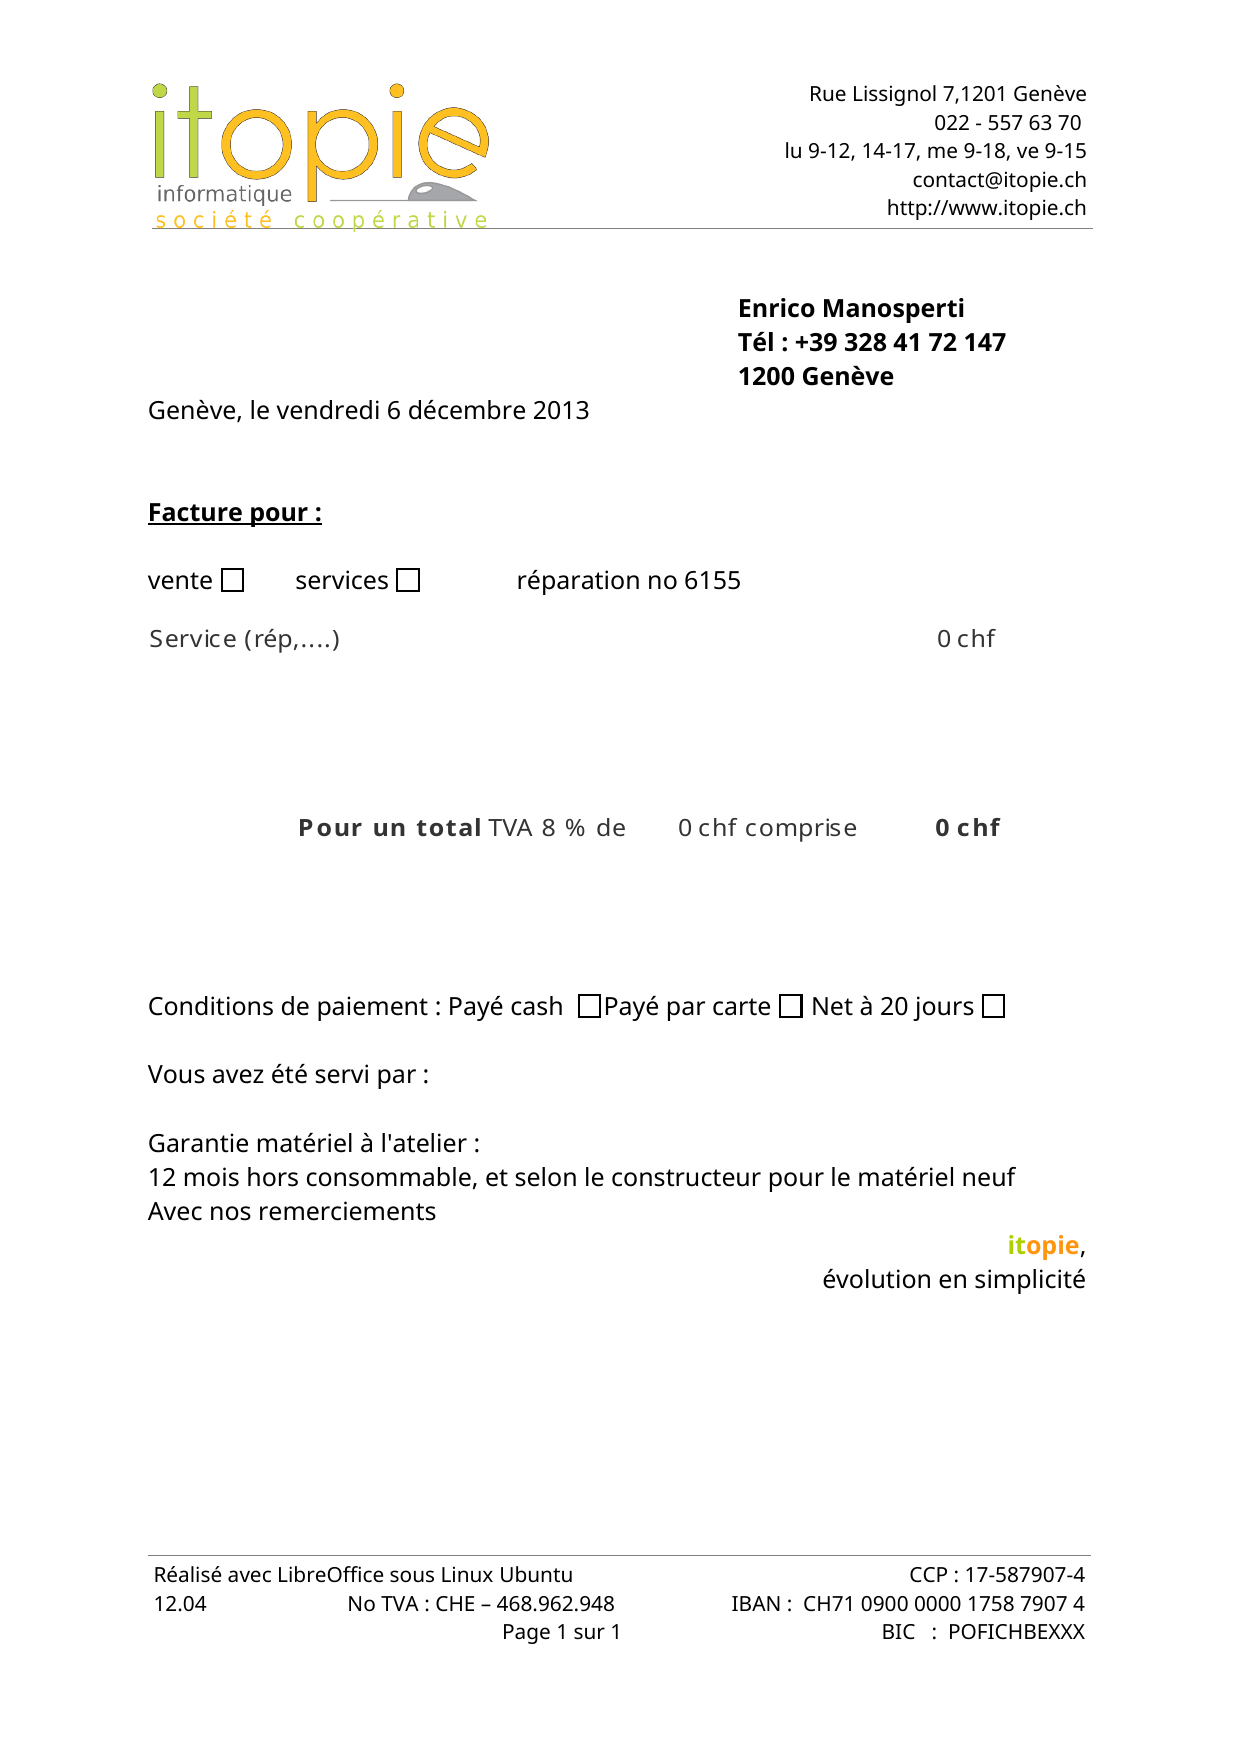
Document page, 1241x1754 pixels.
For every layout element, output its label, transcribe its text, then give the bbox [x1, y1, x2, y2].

text Enrico Manosperti [148, 290, 1093, 324]
text évolution en simplicité [148, 1262, 1093, 1296]
text Conditions de paiement : Payé cash Payé par carte Net à 20 jours [148, 989, 1093, 1023]
text 1200 Genève [148, 358, 1093, 392]
text Tél : +39 328 41 72 147 [148, 324, 1093, 358]
text Genève, le vendredi 6 décembre 2013 [148, 392, 1093, 427]
text Facture pour : [148, 495, 1093, 529]
text Garantie matériel à l'atelier : [148, 1125, 1093, 1159]
text 12 mois hors consommable, et selon le constructeur pour le matériel neuf [148, 1159, 1093, 1193]
text vente services réparation no 6155 [148, 563, 1093, 597]
picture [138, 72, 500, 244]
text Vous avez été servi par : [148, 1057, 1093, 1091]
text Avec nos remerciements [148, 1193, 1093, 1227]
text itopie, [148, 1227, 1093, 1262]
